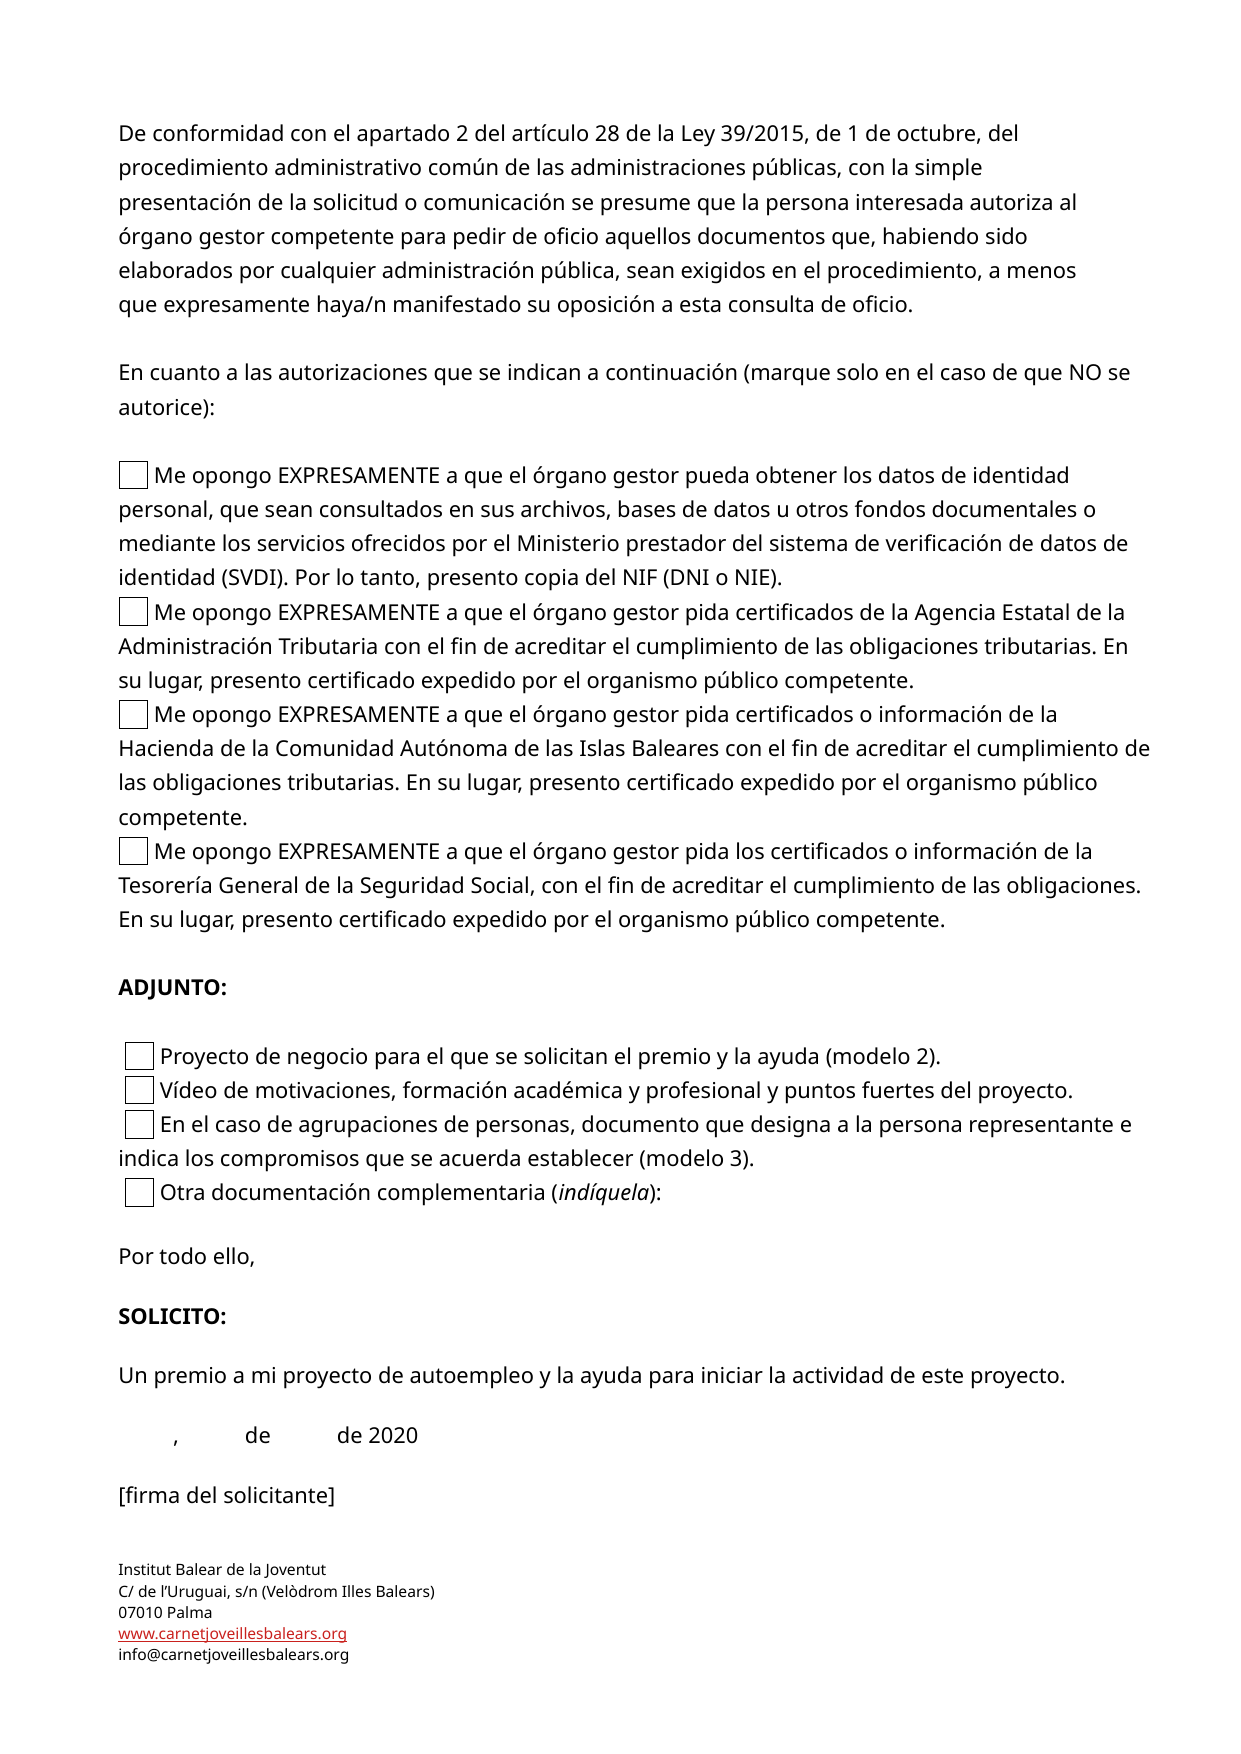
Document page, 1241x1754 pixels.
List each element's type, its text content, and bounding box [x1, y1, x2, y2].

text En el caso de agrupaciones de personas, documento que designa a la persona representante e indica los compromisos que se acuerda establecer (modelo 3). [118, 1109, 1152, 1173]
text Vídeo de motivaciones, formación académica y profesional y puntos fuertes del proyecto. [118, 1075, 1152, 1104]
text Un premio a mi proyecto de autoempleo y la ayuda para iniciar la actividad de este proyecto. [118, 1360, 1122, 1390]
text Me opongo EXPRESAMENTE a que el órgano gestor pida certificados de la Agencia Estatal de la Administración Tributaria con el fin de acreditar el cumplimiento de las obligaciones tributarias. En su lugar, presento certificado expedido por el organismo público competente. [118, 596, 1152, 694]
text Proyecto de negocio para el que se solicitan el premio y la ayuda (modelo 2). [118, 1041, 1152, 1070]
text De conformidad con el apartado 2 del artículo 28 de la Ley 39/2015, de 1 de octubre, del procedimiento administrativo común de las administraciones públicas, con la simple presentación de la solicitud o comunicación se presume que la persona interesada autoriza al órgano gestor competente para pedir de oficio aquellos documentos que, habiendo sido elaborados por cualquier administración pública, sean exigidos en el procedimiento, a menos que expresamente haya/n manifestado su oposición a esta consulta de oficio. [118, 118, 1122, 319]
text , de de 2020 [118, 1420, 1122, 1450]
text En cuanto a las autorizaciones que se indican a continuación (marque solo en el caso de que NO se autorice): [118, 357, 1152, 421]
text ADJUNTO: [118, 972, 1152, 1002]
text Me opongo EXPRESAMENTE a que el órgano gestor pueda obtener los datos de identidad personal, que sean consultados en sus archivos, bases de datos u otros fondos documentales o mediante los servicios ofrecidos por el Ministerio prestador del sistema de verificación de datos de identidad (SVDI). Por lo tanto, presento copia del NIF (DNI o NIE). [118, 460, 1152, 592]
text Me opongo EXPRESAMENTE a que el órgano gestor pida certificados o información de la Hacienda de la Comunidad Autónoma de las Islas Baleares con el fin de acreditar el cumplimiento de las obligaciones tributarias. En su lugar, presento certificado expedido por el organismo público competente. [118, 699, 1152, 831]
text Por todo ello, [118, 1241, 1122, 1271]
text Otra documentación complementaria (indíquela): [118, 1177, 1152, 1207]
text [firma del solicitante] [118, 1479, 1122, 1509]
text SOLICITO: [118, 1301, 1122, 1331]
text Me opongo EXPRESAMENTE a que el órgano gestor pida los certificados o información de la Tesorería General de la Seguridad Social, con el fin de acreditar el cumplimiento de las obligaciones. En su lugar, presento certificado expedido por el organismo público competente. [118, 836, 1152, 934]
